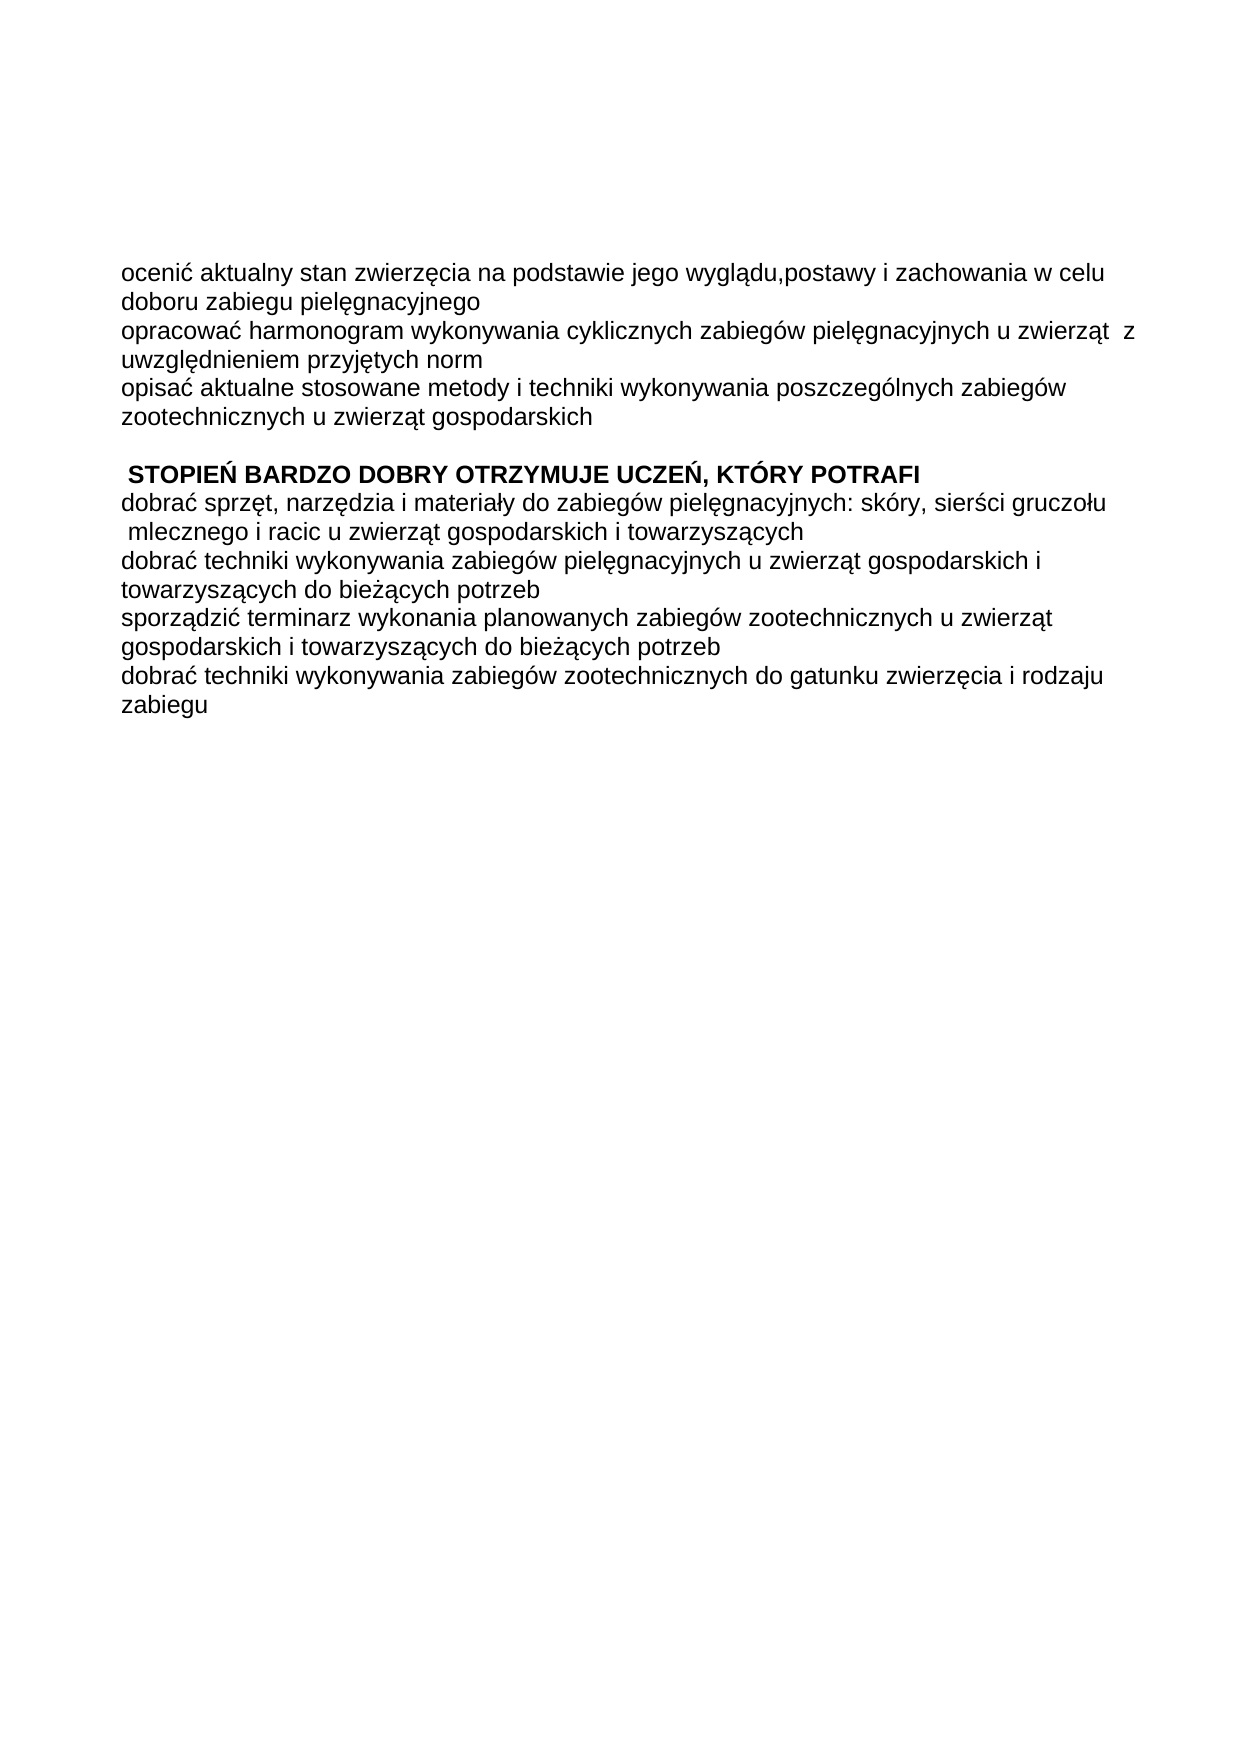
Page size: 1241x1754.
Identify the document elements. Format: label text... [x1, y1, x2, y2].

list ocenić aktualny stan zwierzęcia na podstawie jego wyglądu,postawy i zachowania w celu doboru zabiegu pielęgnacyjnego [85, 258, 1159, 316]
list mlecznego i racic u zwierząt gospodarskich i towarzyszących [85, 517, 1159, 546]
list sporządzić terminarz wykonania planowanych zabiegów zootechnicznych u zwierząt gospodarskich i towarzyszących do bieżących potrzeb [85, 603, 1159, 661]
list STOPIEŃ BARDZO DOBRY OTRZYMUJE UCZEŃ, KTÓRY POTRAFI [85, 459, 1159, 488]
list opisać aktualne stosowane metody i techniki wykonywania poszczególnych zabiegów zootechnicznych u zwierząt gospodarskich [85, 373, 1159, 431]
list dobrać techniki wykonywania zabiegów pielęgnacyjnych u zwierząt gospodarskich i towarzyszących do bieżących potrzeb [85, 546, 1159, 603]
list dobrać techniki wykonywania zabiegów zootechnicznych do gatunku zwierzęcia i rodzaju zabiegu [85, 661, 1159, 718]
list dobrać sprzęt, narzędzia i materiały do zabiegów pielęgnacyjnych: skóry, sierści gruczołu [85, 488, 1159, 517]
list opracować harmonogram wykonywania cyklicznych zabiegów pielęgnacyjnych u zwierząt z uwzględnieniem przyjętych norm [85, 316, 1159, 373]
